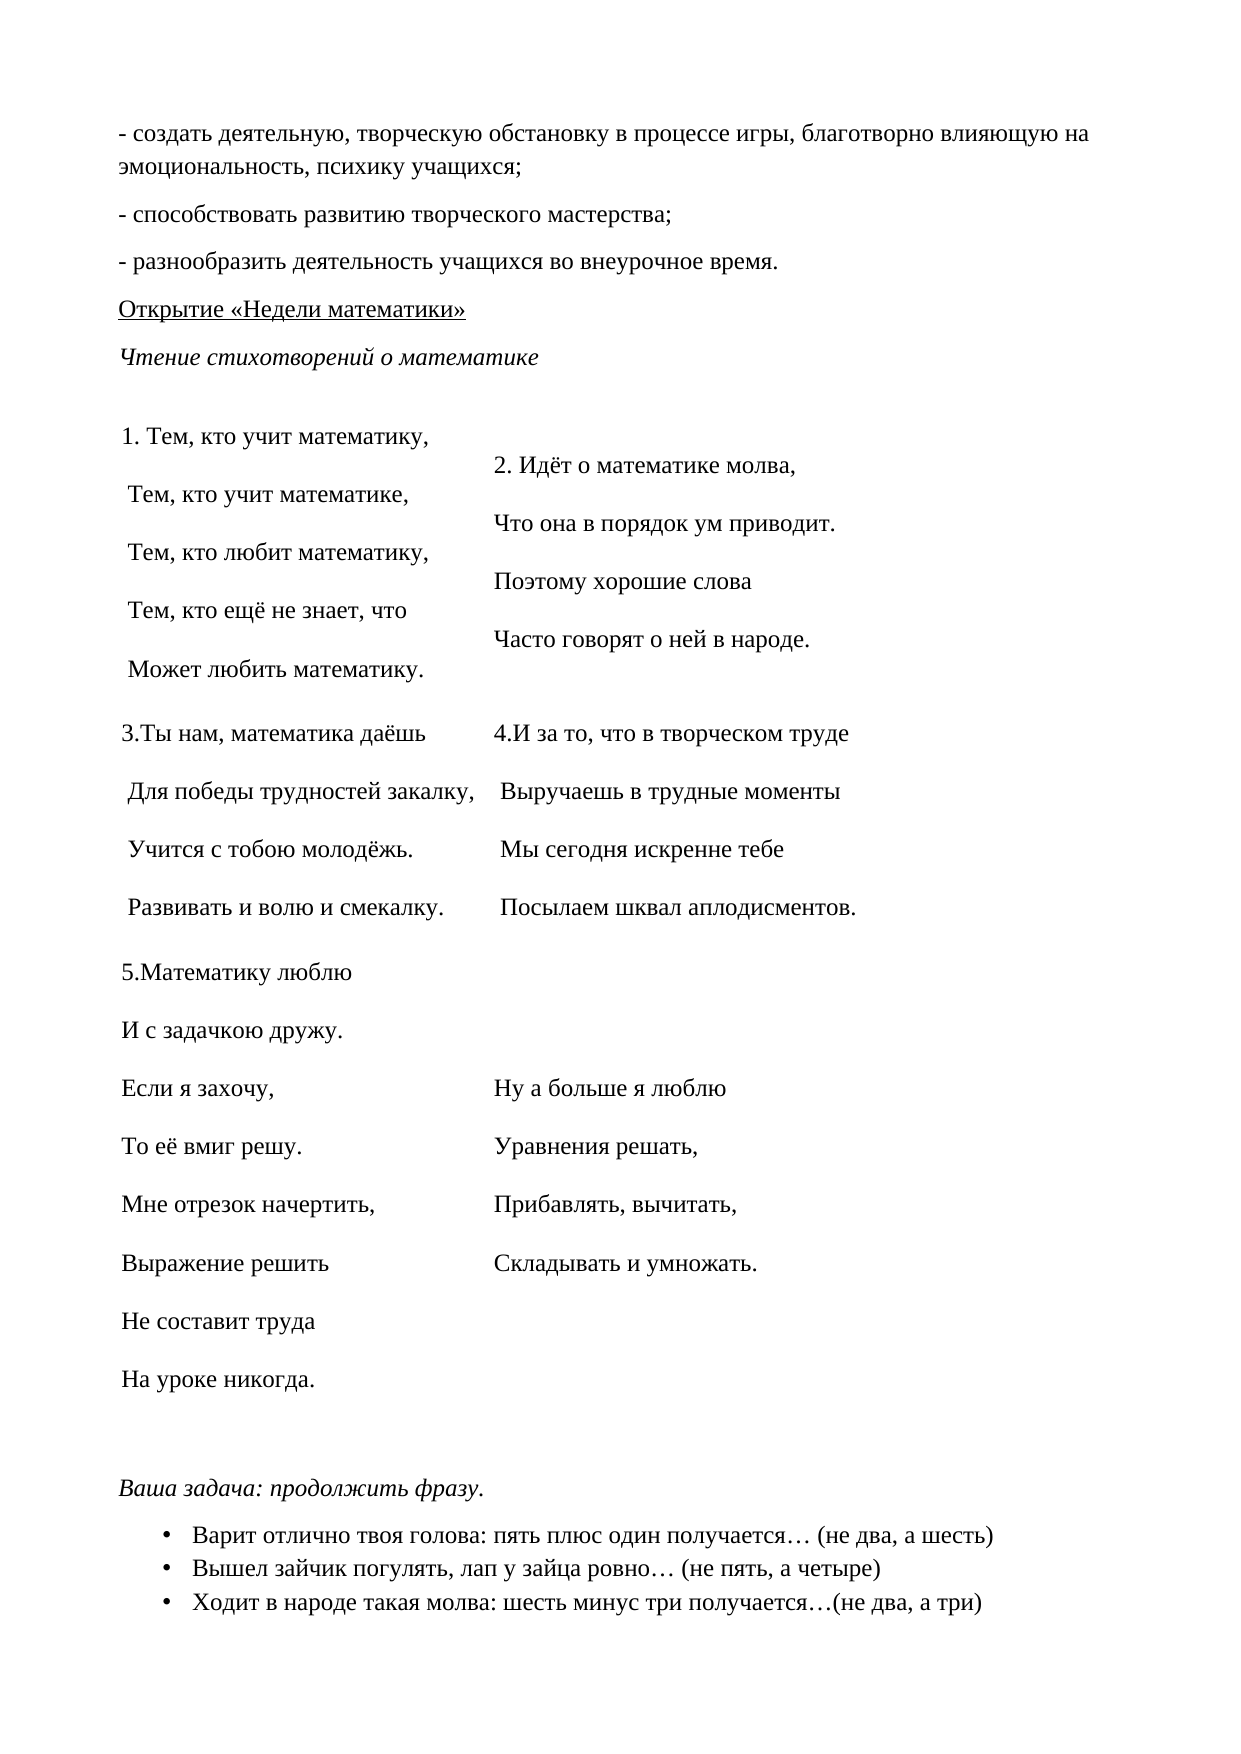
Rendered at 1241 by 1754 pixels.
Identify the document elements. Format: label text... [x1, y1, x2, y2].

table_header 1. Тем, кто учит математику, Тем, кто учит математике, Тем, кто любит математику, Тем, кто ещё не знает, что Может любить математику. [118, 418, 491, 715]
list Вышел зайчик погулять, лап у зайца ровно… (не пять, а четыре) [162, 1553, 1122, 1582]
table_cell Ну а больше я люблю Уравнения решать, Прибавлять, вычитать, Складывать и умножать. [491, 954, 876, 1425]
text Чтение стихотворений о математике [118, 342, 1122, 370]
table_cell 3.Ты нам, математика даёшь Для победы трудностей закалку, Учится с тобою молодёжь. Развивать и волю и смекалку. [118, 715, 491, 954]
list Ходит в народе такая молва: шесть минус три получается…(не два, а три) [162, 1587, 1122, 1615]
text - создать деятельную, творческую обстановку в процессе игры, благотворно влияющую на эмоциональность, психику учащихся; [118, 118, 1122, 180]
table_header 2. Идёт о математике молва, Что она в порядок ум приводит. Поэтому хорошие слова Часто говорят о ней в народе. [491, 418, 876, 715]
table_cell 5.Математику люблю И с задачкою дружу. Если я захочу, То её вмиг решу. Мне отрезок начертить, Выражение решить Не составит труда На уроке никогда. [118, 954, 491, 1425]
text - способствовать развитию творческого мастерства; [118, 199, 1122, 227]
list Варит отлично твоя голова: пять плюс один получается… (не два, а шесть) [162, 1521, 1122, 1549]
table_cell 4.И за то, что в творческом труде Выручаешь в трудные моменты Мы сегодня искренне тебе Посылаем шквал аплодисментов. [491, 715, 876, 954]
text Открытие «Недели математики» [118, 294, 1122, 323]
text Ваша задача: продолжить фразу. [118, 1473, 1122, 1502]
text - разнообразить деятельность учащихся во внеурочное время. [118, 246, 1122, 275]
